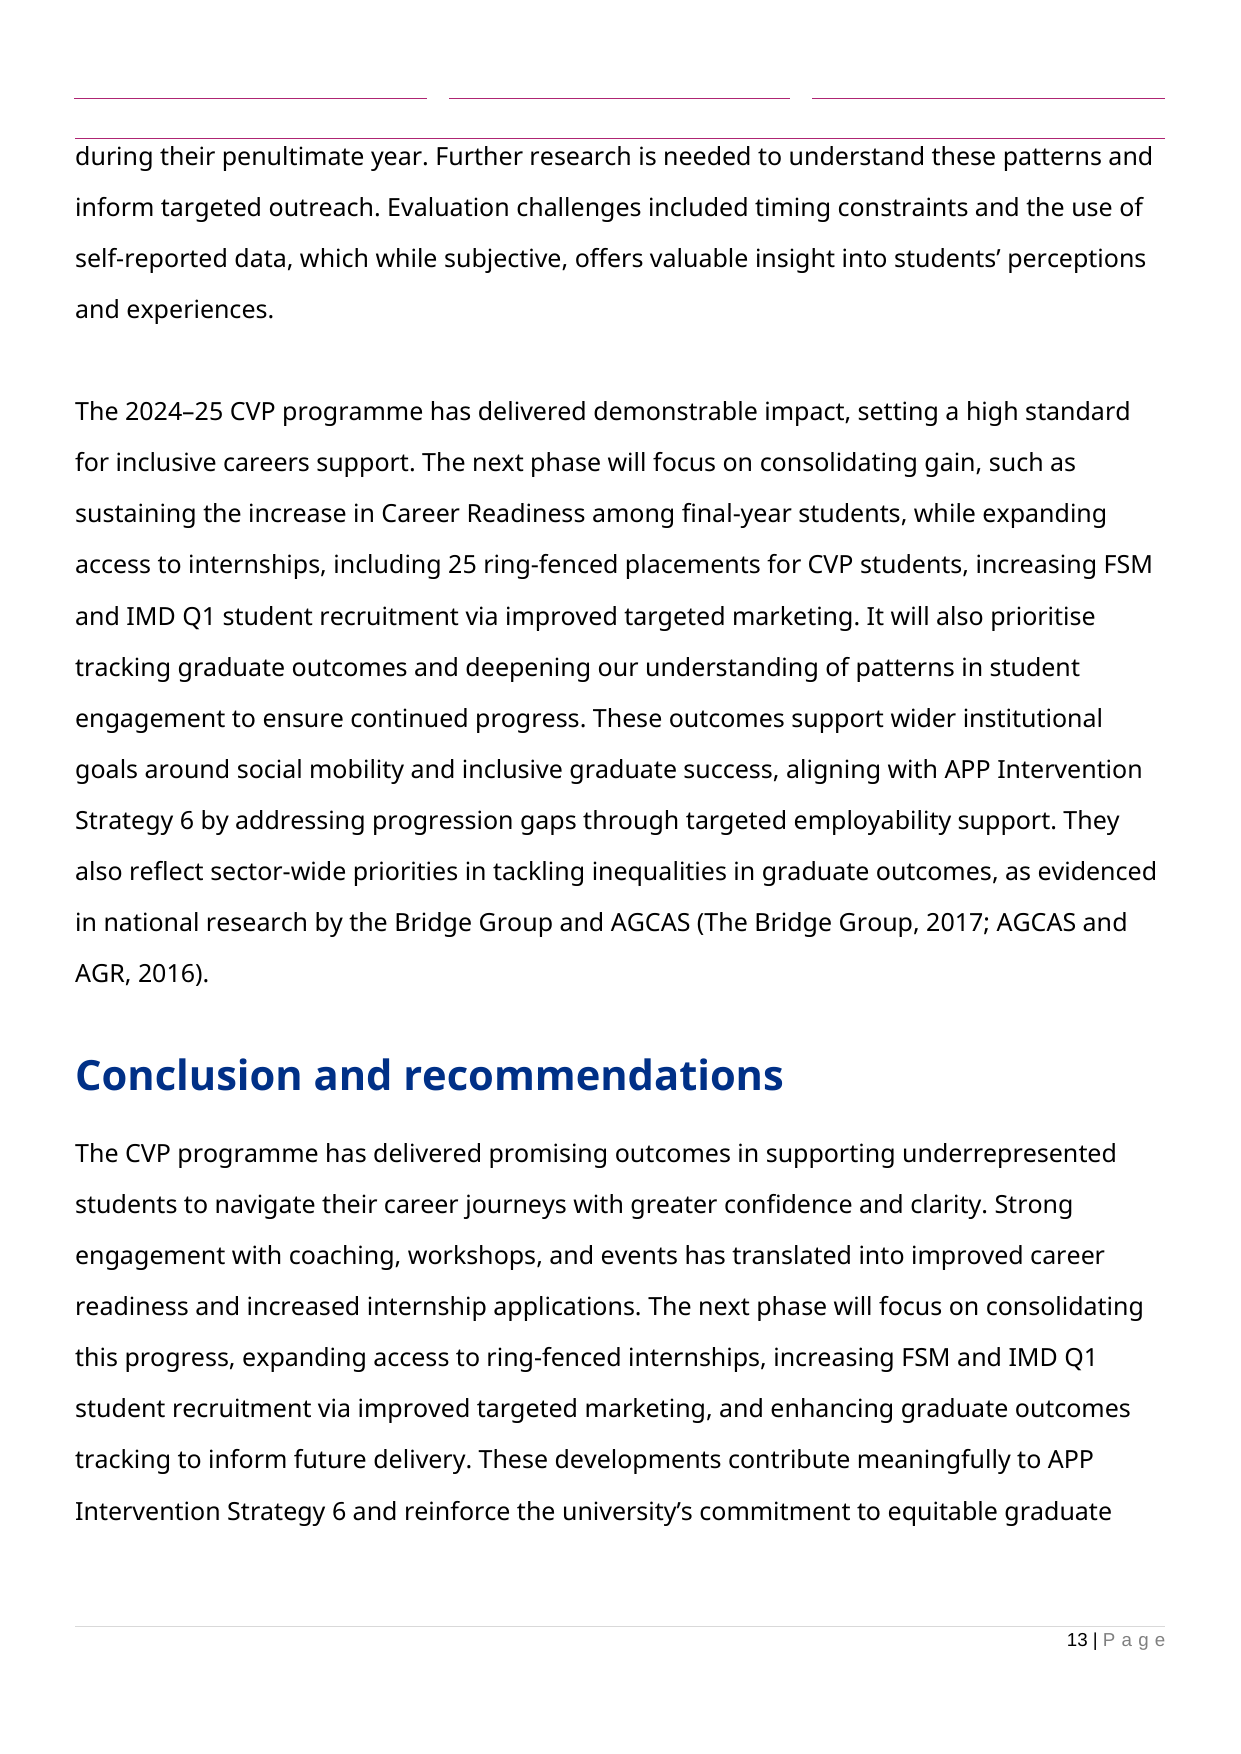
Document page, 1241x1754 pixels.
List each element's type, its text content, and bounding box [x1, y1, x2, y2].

text The CVP programme has delivered promising outcomes in supporting underrepresented students to navigate their career journeys with greater confidence and clarity. Strong engagement with coaching, workshops, and events has translated into improved career readiness and increased internship applications. The next phase will focus on consolidating this progress, expanding access to ring-fenced internships, increasing FSM and IMD Q1 student recruitment via improved targeted marketing, and enhancing graduate outcomes tracking to inform future delivery. These developments contribute meaningfully to APP Intervention Strategy 6 and reinforce the university’s commitment to equitable graduate [75, 1136, 1165, 1527]
text The 2024–25 CVP programme has delivered demonstrable impact, setting a high standard for inclusive careers support. The next phase will focus on consolidating gain, such as sustaining the increase in Career Readiness among final-year students, while expanding access to internships, including 25 ring-fenced placements for CVP students, increasing FSM and IMD Q1 student recruitment via improved targeted marketing. It will also prioritise tracking graduate outcomes and deepening our understanding of patterns in student engagement to ensure continued progress. These outcomes support wider institutional goals around social mobility and inclusive graduate success, aligning with APP Intervention Strategy 6 by addressing progression gaps through targeted employability support. They also reflect sector-wide priorities in tackling inequalities in graduate outcomes, as evidenced in national research by the Bridge Group and AGCAS (The Bridge Group, 2017; AGCAS and AGR, 2016). [75, 394, 1165, 989]
subtitle Conclusion and recommendations [75, 1046, 1165, 1102]
text during their penultimate year. Further research is needed to understand these patterns and inform targeted outreach. Evaluation challenges included timing constraints and the use of self-reported data, which while subjective, offers valuable insight into students’ perceptions and experiences. [75, 139, 1165, 326]
